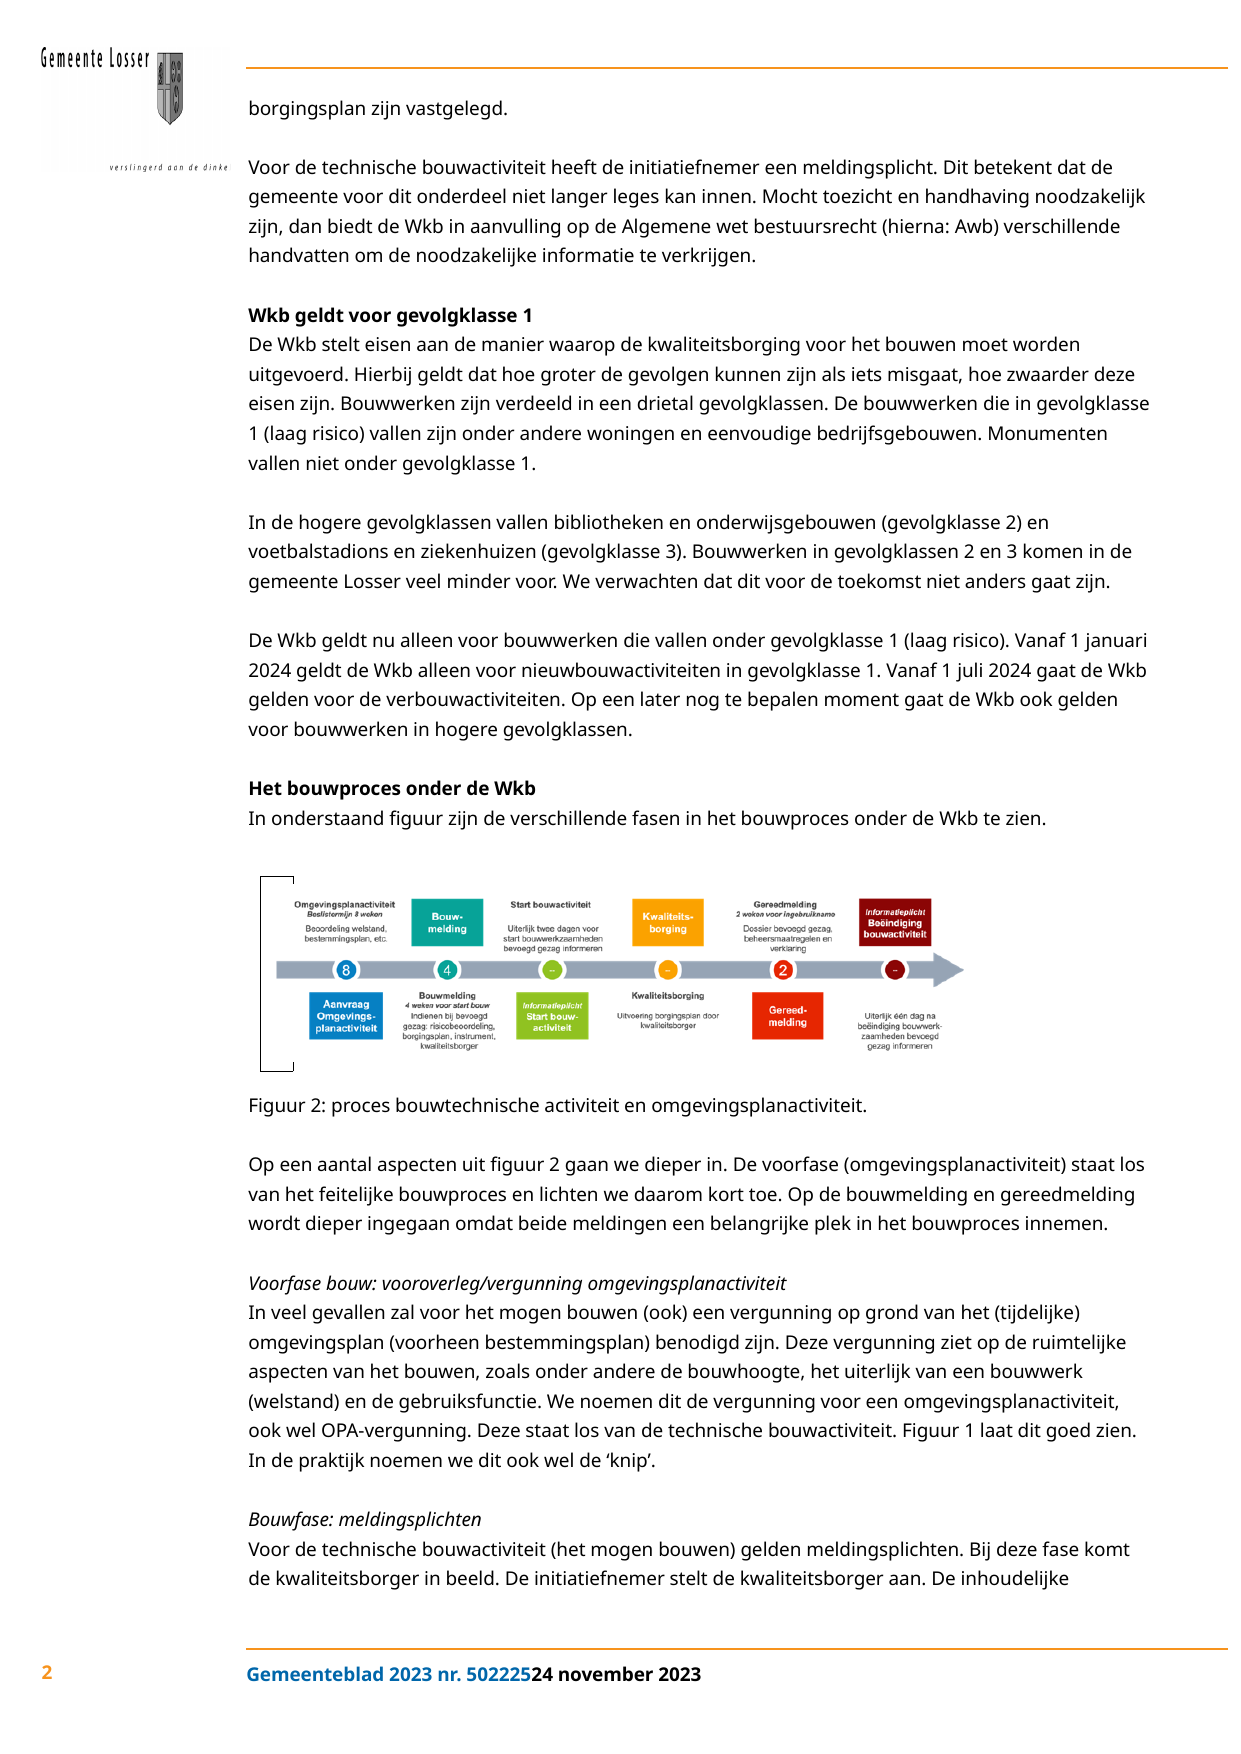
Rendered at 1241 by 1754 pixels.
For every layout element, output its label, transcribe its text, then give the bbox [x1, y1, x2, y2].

text In onderstaand figuur zijn de verschillende fasen in het bouwproces onder de Wkb te zien. [248, 805, 1152, 831]
picture [268, 884, 977, 1062]
text In veel gevallen zal voor het mogen bouwen (ook) een vergunning op grond van het (tijdelijke) omgevingsplan (voorheen bestemmingsplan) benodigd zijn. Deze vergunning ziet op de ruimtelijke aspecten van het bouwen, zoals onder andere de bouwhoogte, het uiterlijk van een bouwwerk (welstand) en de gebruiksfunctie. We noemen dit de vergunning voor een omgevingsplanactiviteit, ook wel OPA-vergunning. Deze staat los van de technische bouwactiviteit. Figuur 1 laat dit goed zien. In de praktijk noemen we dit ook wel de ‘knip’. [248, 1299, 1152, 1473]
picture [41, 47, 231, 172]
text Voor de technische bouwactiviteit (het mogen bouwen) gelden meldingsplichten. Bij deze fase komt de kwaliteitsborger in beeld. De initiatiefnemer stelt de kwaliteitsborger aan. De inhoudelijke [248, 1536, 1152, 1591]
text De Wkb stelt eisen aan de manier waarop de kwaliteitsborging voor het bouwen moet worden uitgevoerd. Hierbij geldt dat hoe groter de gevolgen kunnen zijn als iets misgaat, hoe zwaarder deze eisen zijn. Bouwwerken zijn verdeeld in een drietal gevolgklassen. De bouwwerken die in gevolgklasse 1 (laag risico) vallen zijn onder andere woningen en eenvoudige bedrijfsgebouwen. Monumenten vallen niet onder gevolgklasse 1. [248, 331, 1152, 476]
text Wkb geldt voor gevolgklasse 1 [248, 302, 1152, 328]
text borgingsplan zijn vastgelegd. [248, 95, 1152, 121]
text Op een aantal aspecten uit figuur 2 gaan we dieper in. De voorfase (omgevingsplanactiviteit) staat los van het feitelijke bouwproces en lichten we daarom kort toe. Op de bouwmelding en gereedmelding wordt dieper ingegaan omdat beide meldingen een belangrijke plek in het bouwproces innemen. [248, 1151, 1152, 1236]
text Het bouwproces onder de Wkb [248, 775, 1152, 801]
text Figuur 2: proces bouwtechnische activiteit en omgevingsplanactiviteit. [248, 1092, 1152, 1118]
text In de hogere gevolgklassen vallen bibliotheken en onderwijsgebouwen (gevolgklasse 2) en voetbalstadions en ziekenhuizen (gevolgklasse 3). Bouwwerken in gevolgklassen 2 en 3 komen in de gemeente Losser veel minder voor. We verwachten dat dit voor de toekomst niet anders gaat zijn. [248, 509, 1152, 594]
text Bouwfase: meldingsplichten [248, 1506, 1152, 1532]
text De Wkb geldt nu alleen voor bouwwerken die vallen onder gevolgklasse 1 (laag risico). Vanaf 1 januari 2024 geldt de Wkb alleen voor nieuwbouwactiviteiten in gevolgklasse 1. Vanaf 1 juli 2024 gaat de Wkb gelden voor de verbouwactiviteiten. Op een later nog te bepalen moment gaat de Wkb ook gelden voor bouwwerken in hogere gevolgklassen. [248, 627, 1152, 742]
text Voor de technische bouwactiviteit heeft de initiatiefnemer een meldingsplicht. Dit betekent dat de gemeente voor dit onderdeel niet langer leges kan innen. Mocht toezicht en handhaving noodzakelijk zijn, dan biedt de Wkb in aanvulling op de Algemene wet bestuursrecht (hierna: Awb) verschillende handvatten om de noodzakelijke informatie te verkrijgen. [248, 154, 1152, 268]
text Voorfase bouw: vooroverleg/vergunning omgevingsplanactiviteit [248, 1270, 1152, 1296]
